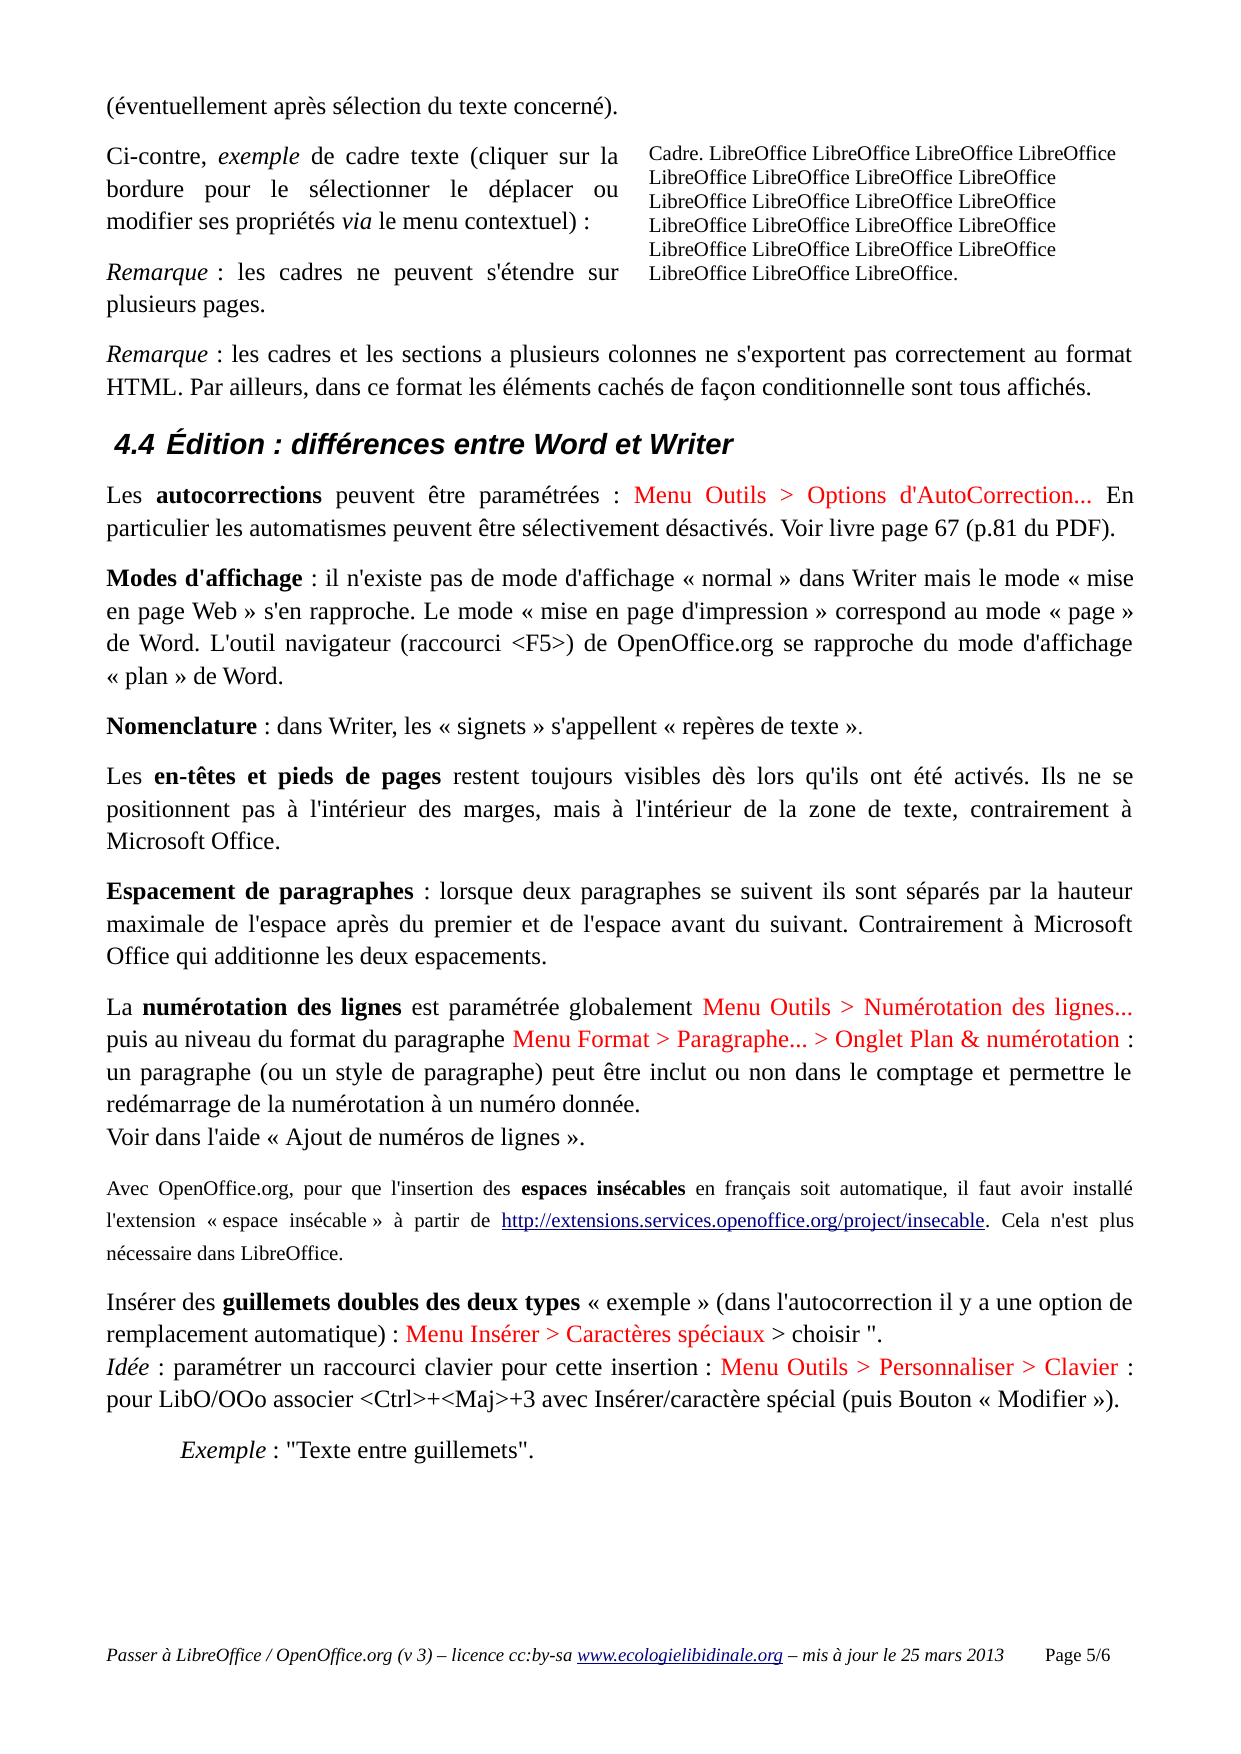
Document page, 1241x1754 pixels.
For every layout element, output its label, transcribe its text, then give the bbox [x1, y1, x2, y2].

text Avec OpenOffice.org, pour que l'insertion des espaces insécables en français soit automatique, il faut avoir installé l'extension « espace insécable » à partir de http://extensions.services.openoffice.org/project/insecable. Cela n'est plus nécessaire dans LibreOffice. [106, 1169, 1134, 1267]
text Espacement de paragraphes : lorsque deux paragraphes se suivent ils sont séparés par la hauteur maximale de l'espace après du premier et de l'espace avant du suivant. Contrairement à Microsoft Office qui additionne les deux espacements. [106, 874, 1134, 971]
text Insérer des guillemets doubles des deux types « exemple » (dans l'autocorrection il y a une option de remplacement automatique) : Menu Insérer > Caractères spéciaux > choisir ". Idée : paramétrer un raccourci clavier pour cette insertion : Menu Outils > Personnaliser > Clavier : pour LibO/OOo associer <Ctrl>+<Maj>+3 avec Insérer/caractère spécial (puis Bouton « Modifier »). [106, 1284, 1134, 1414]
text Exemple : "Texte entre guillemets". [180, 1432, 1134, 1464]
text Les autocorrections peuvent être paramétrées : Menu Outils > Options d'AutoCorrection... En particulier les automatismes peuvent être sélectivement désactivés. Voir livre page 67 (p.81 du PDF). [106, 478, 1134, 543]
text Remarque : les cadres et les sections a plusieurs colonnes ne s'exportent pas correctement au format HTML. Par ailleurs, dans ce format les éléments cachés de façon conditionnelle sont tous affichés. [106, 337, 1134, 402]
text Nomenclature : dans Writer, les « signets » s'appellent « repères de texte ». [106, 708, 1134, 741]
text Les en-têtes et pieds de pages restent toujours visibles dès lors qu'ils ont été activés. Ils ne se positionnent pas à l'intérieur des marges, mais à l'intérieur de la zone de texte, contrairement à Microsoft Office. [106, 758, 1134, 856]
text Cadre. LibreOffice LibreOffice LibreOffice LibreOffice LibreOffice LibreOffice LibreOffice LibreOffice LibreOffice LibreOffice LibreOffice LibreOffice LibreOffice LibreOffice LibreOffice LibreOffice LibreOffice LibreOffice LibreOffice LibreOffice LibreOffice LibreOffice LibreOffice. [649, 141, 1133, 285]
text (éventuellement après sélection du texte concerné). [106, 88, 1134, 121]
text Ci-contre, exemple de cadre texte (cliquer sur la bordure pour le sélectionner le déplacer ou modifier ses propriétés via le menu contextuel) : [106, 139, 1134, 236]
text Remarque : les cadres ne peuvent s'étendre sur plusieurs pages. [106, 254, 1134, 319]
subtitle Édition : différences entre Word et Writer [106, 427, 1134, 460]
text La numérotation des lignes est paramétrée globalement Menu Outils > Numérotation des lignes... puis au niveau du format du paragraphe Menu Format > Paragraphe... > Onglet Plan & numérotation : un paragraphe (ou un style de paragraphe) peut être inclut ou non dans le comptage et permettre le redémarrage de la numérotation à un numéro donnée. Voir dans l'aide « Ajout de numéros de lignes ». [106, 989, 1134, 1151]
text Modes d'affichage : il n'existe pas de mode d'affichage « normal » dans Writer mais le mode « mise en page Web » s'en rapproche. Le mode « mise en page d'impression » correspond au mode « page » de Word. L'outil navigateur (raccourci <F5>) de OpenOffice.org se rapproche du mode d'affichage « plan » de Word. [106, 561, 1134, 691]
